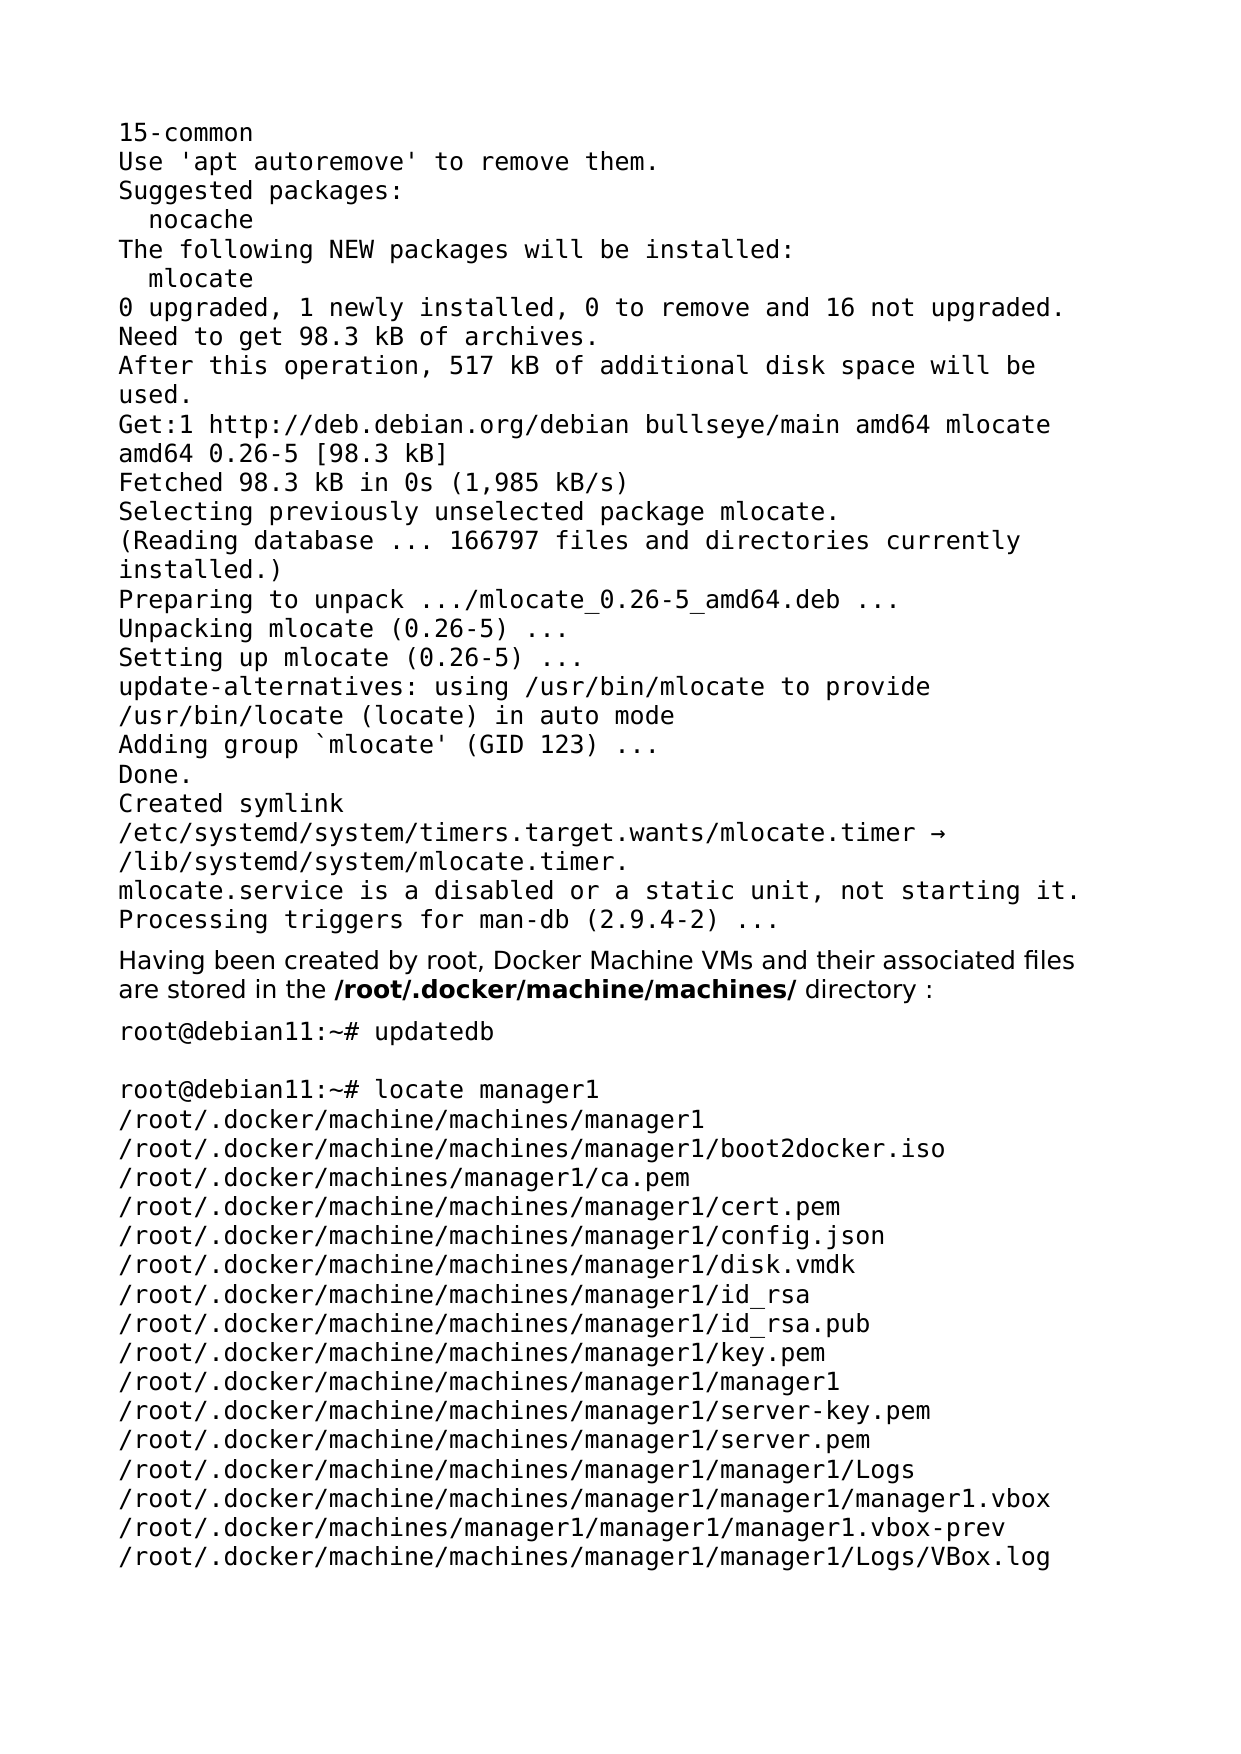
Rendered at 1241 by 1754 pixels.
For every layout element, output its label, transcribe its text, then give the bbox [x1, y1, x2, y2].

text root@debian11:~# updatedb root@debian11:~# locate manager1 /root/.docker/machine/machines/manager1 /root/.docker/machine/machines/manager1/boot2docker.iso /root/.docker/machines/manager1/ca.pem /root/.docker/machine/machines/manager1/cert.pem /root/.docker/machine/machines/manager1/config.json /root/.docker/machine/machines/manager1/disk.vmdk /root/.docker/machine/machines/manager1/id_rsa /root/.docker/machine/machines/manager1/id_rsa.pub /root/.docker/machine/machines/manager1/key.pem /root/.docker/machine/machines/manager1/manager1 /root/.docker/machine/machines/manager1/server-key.pem /root/.docker/machine/machines/manager1/server.pem /root/.docker/machine/machines/manager1/manager1/Logs /root/.docker/machine/machines/manager1/manager1/manager1.vbox /root/.docker/machines/manager1/manager1/manager1.vbox-prev /root/.docker/machine/machines/manager1/manager1/Logs/VBox.log [118, 1017, 1122, 1572]
text 15-common Use 'apt autoremove' to remove them. Suggested packages: nocache The following NEW packages will be installed: mlocate 0 upgraded, 1 newly installed, 0 to remove and 16 not upgraded. Need to get 98.3 kB of archives. After this operation, 517 kB of additional disk space will be used. Get:1 http://deb.debian.org/debian bullseye/main amd64 mlocate amd64 0.26-5 [98.3 kB] Fetched 98.3 kB in 0s (1,985 kB/s) Selecting previously unselected package mlocate. (Reading database ... 166797 files and directories currently installed.) Preparing to unpack .../mlocate_0.26-5_amd64.deb ... Unpacking mlocate (0.26-5) ... Setting up mlocate (0.26-5) ... update-alternatives: using /usr/bin/mlocate to provide /usr/bin/locate (locate) in auto mode Adding group `mlocate' (GID 123) ... Done. Created symlink /etc/systemd/system/timers.target.wants/mlocate.timer → /lib/systemd/system/mlocate.timer. mlocate.service is a disabled or a static unit, not starting it. Processing triggers for man-db (2.9.4-2) ... [118, 118, 1122, 935]
text Having been created by root, Docker Machine VMs and their associated files are stored in the /root/.docker/machine/machines/ directory : [118, 947, 1122, 1005]
